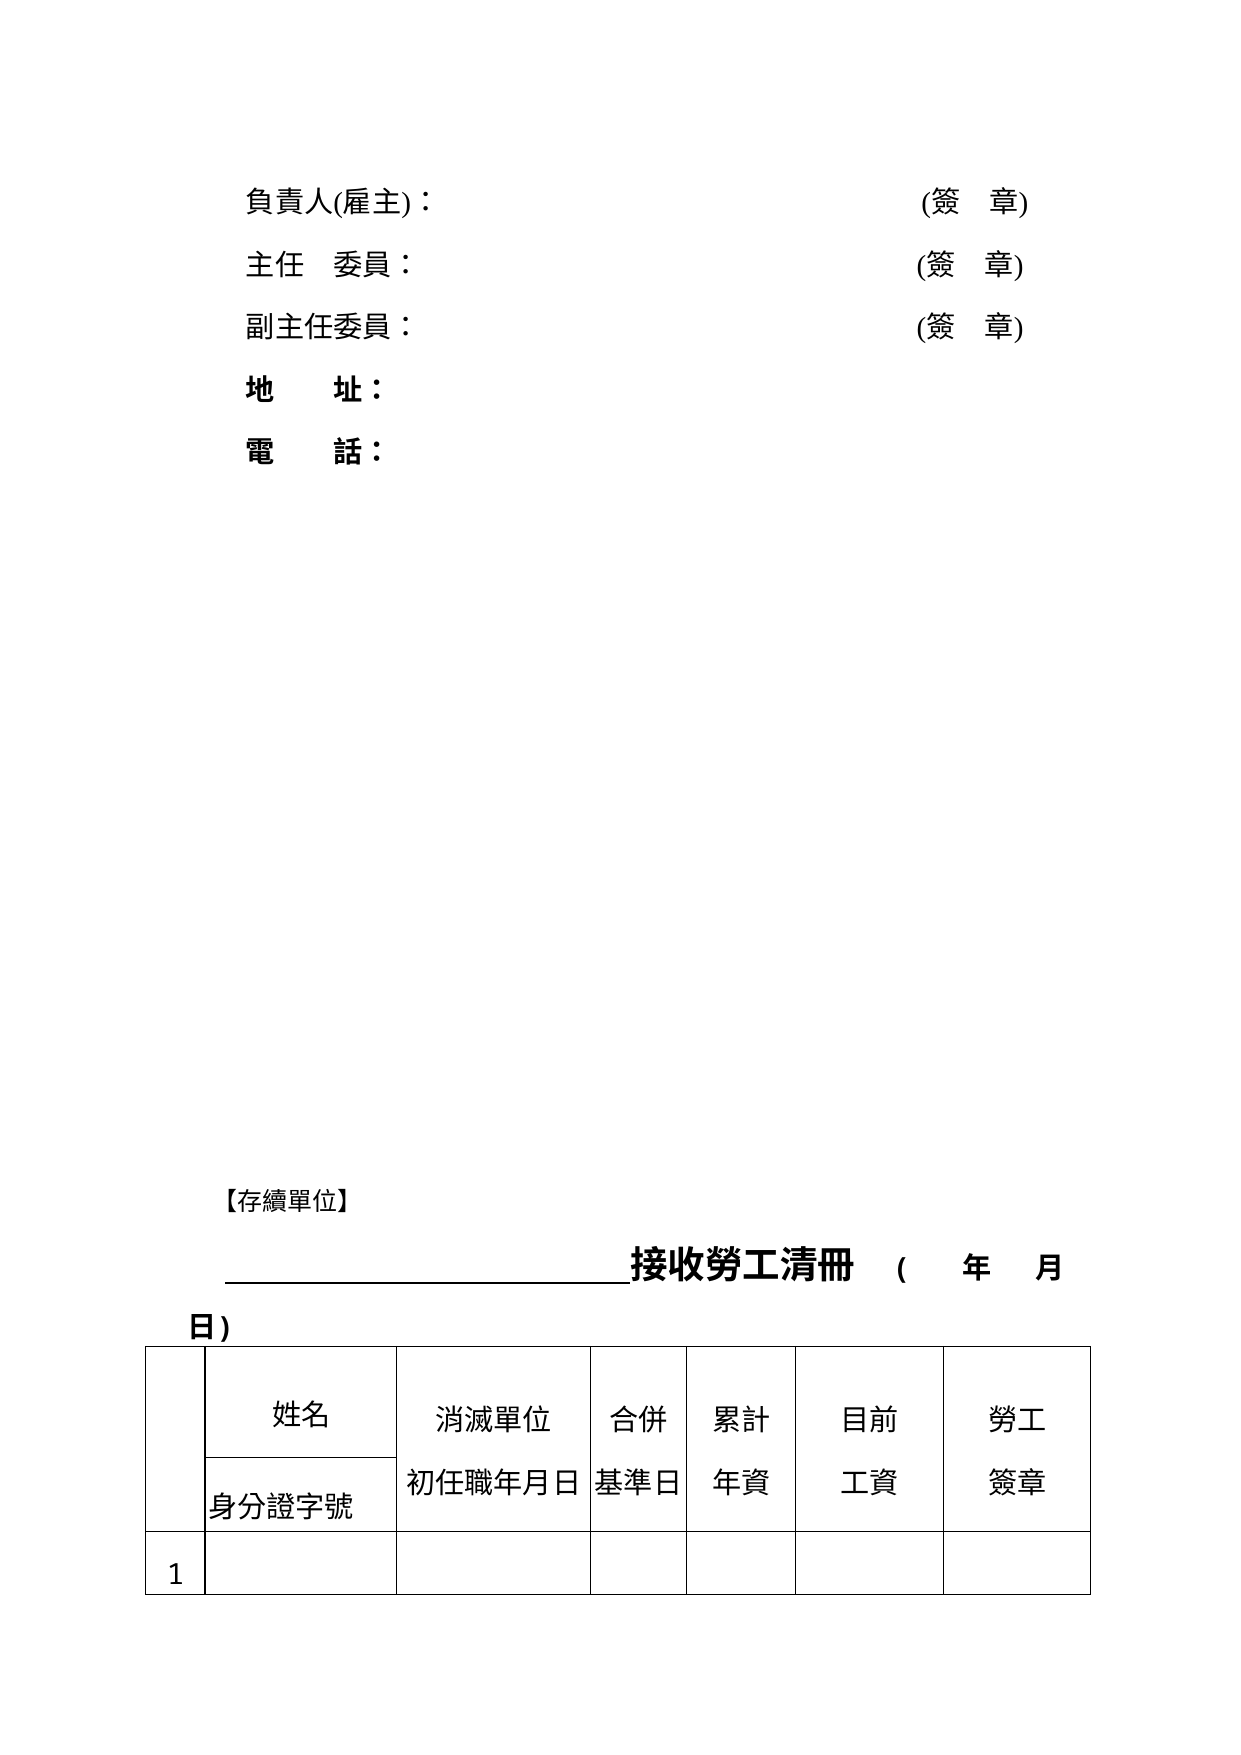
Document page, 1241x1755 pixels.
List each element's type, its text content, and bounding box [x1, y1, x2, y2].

table_cell [944, 1532, 1090, 1594]
table_header 勞工 簽章 [944, 1347, 1090, 1531]
table_header 消滅單位 初任職年月日 [397, 1347, 590, 1531]
text 接收勞工清冊 ( 年 月 日) [187, 1221, 1106, 1346]
table_cell 身分證字號 [206, 1458, 396, 1531]
text 負責人(雇主)： (簽 章) [187, 158, 1053, 221]
table_cell [591, 1532, 686, 1594]
table_header 姓名 [206, 1347, 396, 1457]
text 【存續單位】 [187, 1158, 1053, 1221]
text 電 話： [187, 408, 1053, 471]
table_header 合併 基準日 [591, 1347, 686, 1531]
table_header 目前 工資 [796, 1347, 943, 1531]
text 副主任委員： (簽 章) [187, 283, 1053, 346]
table_cell 1 [146, 1532, 204, 1594]
table_cell [206, 1532, 396, 1594]
table_header 累計 年資 [687, 1347, 795, 1531]
table_cell [796, 1532, 943, 1594]
table_header [146, 1347, 204, 1531]
table_cell [397, 1532, 590, 1594]
table_cell [687, 1532, 795, 1594]
text 地 址： [187, 346, 1053, 408]
text 主任 委員： (簽 章) [187, 221, 1053, 283]
